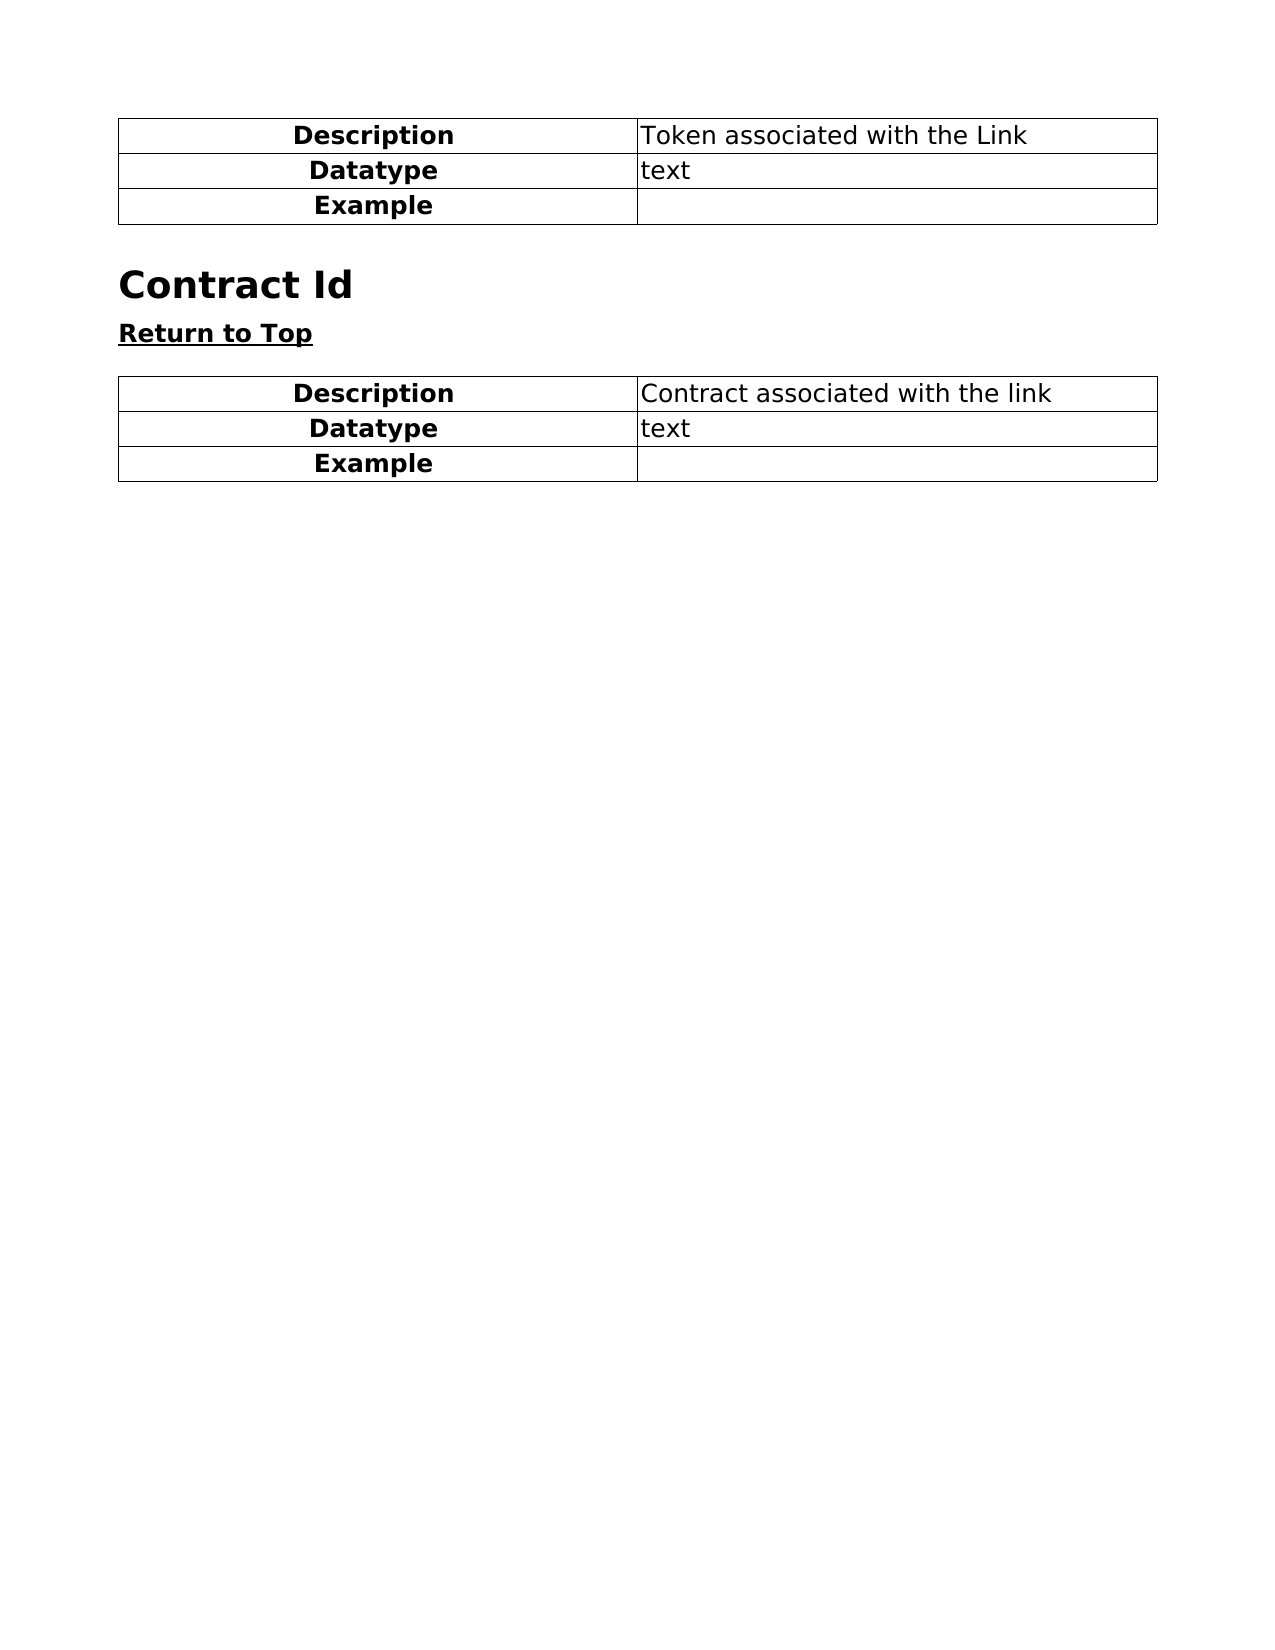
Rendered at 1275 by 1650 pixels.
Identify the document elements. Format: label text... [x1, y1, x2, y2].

table_header Description [119, 119, 637, 153]
table_cell Example [119, 447, 637, 481]
table_cell [638, 447, 1157, 481]
text Return to Top [118, 319, 1157, 349]
table_cell Datatype [119, 412, 637, 446]
table_header Token associated with the Link [638, 119, 1157, 153]
table_cell Example [119, 189, 637, 223]
table_header Contract associated with the link [638, 377, 1157, 411]
subtitle Contract Id [118, 263, 1157, 307]
table_cell [638, 189, 1157, 223]
table_cell text [638, 154, 1157, 188]
table_cell Datatype [119, 154, 637, 188]
table_header Description [119, 377, 637, 411]
table_cell text [638, 412, 1157, 446]
